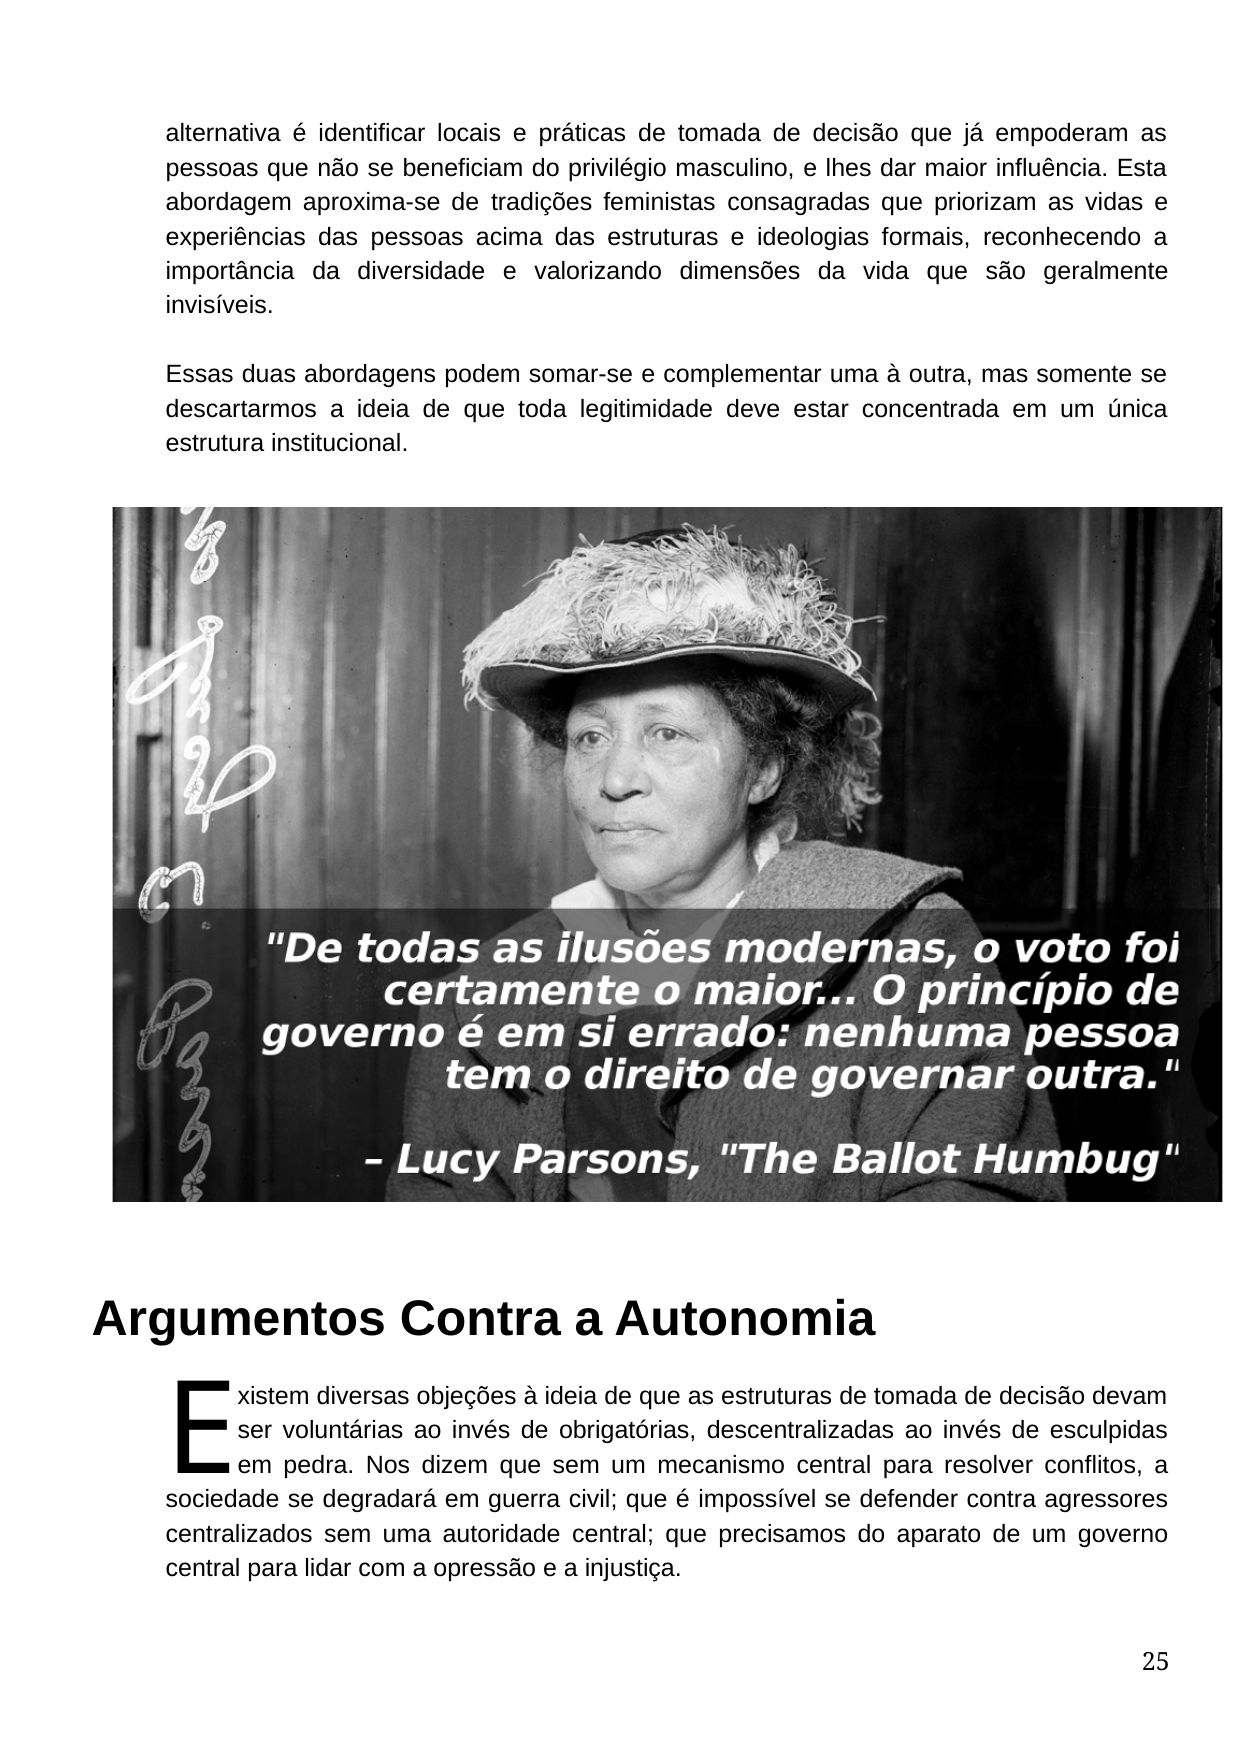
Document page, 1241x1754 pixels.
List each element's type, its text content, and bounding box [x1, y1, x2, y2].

text Existem diversas objeções à ideia de que as estruturas de tomada de decisão devam ser voluntárias ao invés de obrigatórias, descentralizadas ao invés de esculpidas em pedra. Nos dizem que sem um mecanismo central para resolver conflitos, a sociedade se degradará em guerra civil; que é impossível se defender contra agressores centralizados sem uma autoridade central; que precisamos do aparato de um governo central para lidar com a opressão e a injustiça. [165, 1381, 1169, 1582]
text Essas duas abordagens podem somar-se e complementar uma à outra, mas somente se descartarmos a ideia de que toda legitimidade deve estar concentrada em um única estrutura institucional. [165, 359, 1169, 457]
picture [112, 507, 1223, 1202]
subtitle Argumentos Contra a Autonomia [91, 1289, 1169, 1346]
text alternativa é identificar locais e práticas de tomada de decisão que já empoderam as pessoas que não se beneficiam do privilégio masculino, e lhes dar maior influência. Esta abordagem aproxima-se de tradições feministas consagradas que priorizam as vidas e experiências das pessoas acima das estruturas e ideologias formais, reconhecendo a importância da diversidade e valorizando dimensões da vida que são geralmente invisíveis. [165, 118, 1169, 319]
